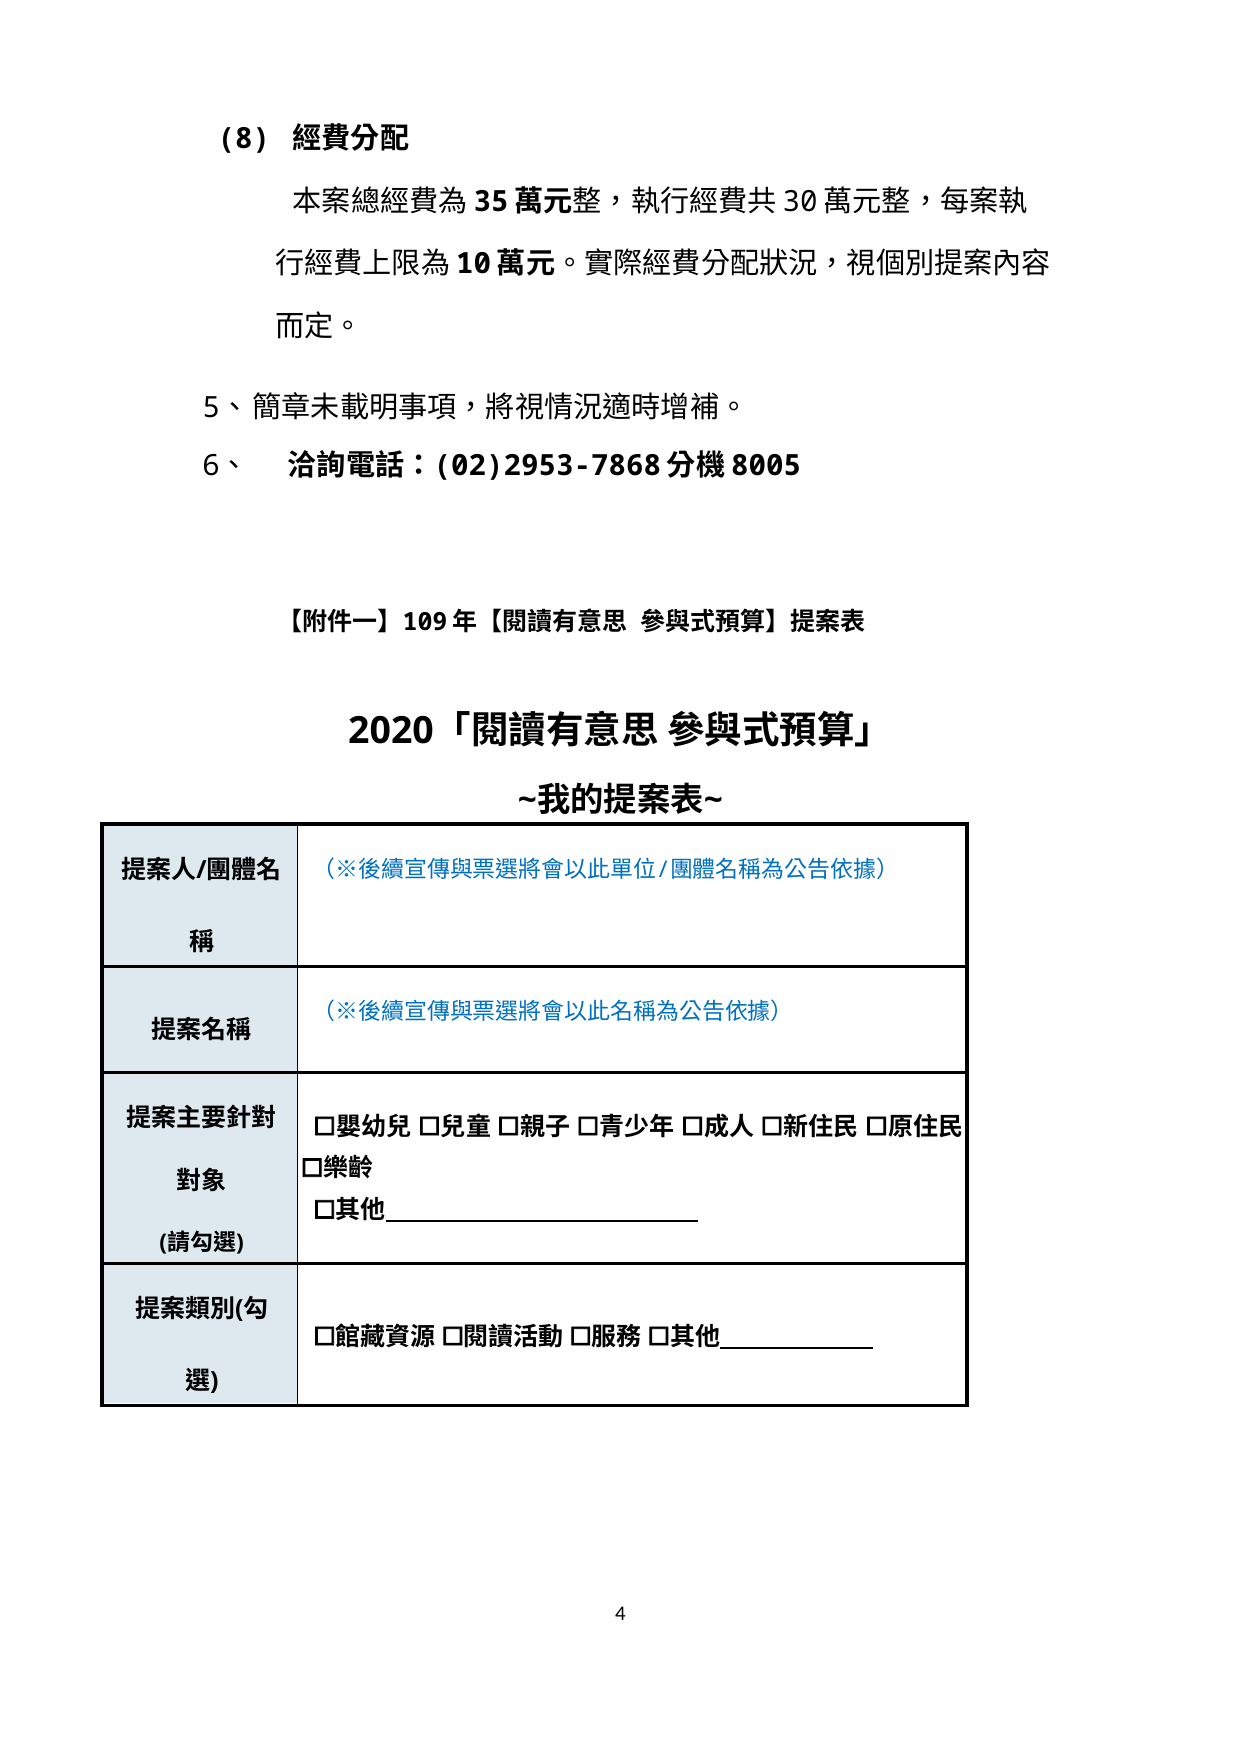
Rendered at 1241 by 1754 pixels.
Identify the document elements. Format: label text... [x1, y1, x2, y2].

table_cell 館藏資源 閱讀活動 服務 其他 [298, 1265, 965, 1403]
text 【附件一】109年【閱讀有意思 參與式預算】提案表 [202, 598, 1053, 638]
table_header （※後續宣傳與票選將會以此單位/團體名稱為公告依據） [298, 826, 965, 965]
table_cell 嬰幼兒 兒童 親子 青少年 成人 新住民 原住民 樂齡 其他 [298, 1074, 965, 1262]
table_cell （※後續宣傳與票選將會以此名稱為公告依據） [298, 968, 965, 1071]
table_cell 提案名稱 [104, 968, 297, 1071]
table_header 提案人/團體名稱 [104, 826, 297, 965]
text ~我的提案表~ [187, 773, 1053, 822]
text 本案總經費為35萬元整，執行經費共30萬元整，每案執行經費上限為10萬元。實際經費分配狀況，視個別提案內容而定。 [187, 157, 1053, 344]
list 簡章未載明事項，將視情況適時增補。 [202, 363, 1053, 425]
table_cell 提案主要針對對象 (請勾選) [104, 1074, 297, 1262]
table_cell 提案類別(勾選) [104, 1265, 297, 1403]
list 洽詢電話：(02)2953-7868分機8005 [187, 444, 1053, 484]
text 2020「閱讀有意思 參與式預算」 [187, 700, 1053, 754]
list 經費分配 [217, 94, 1053, 157]
